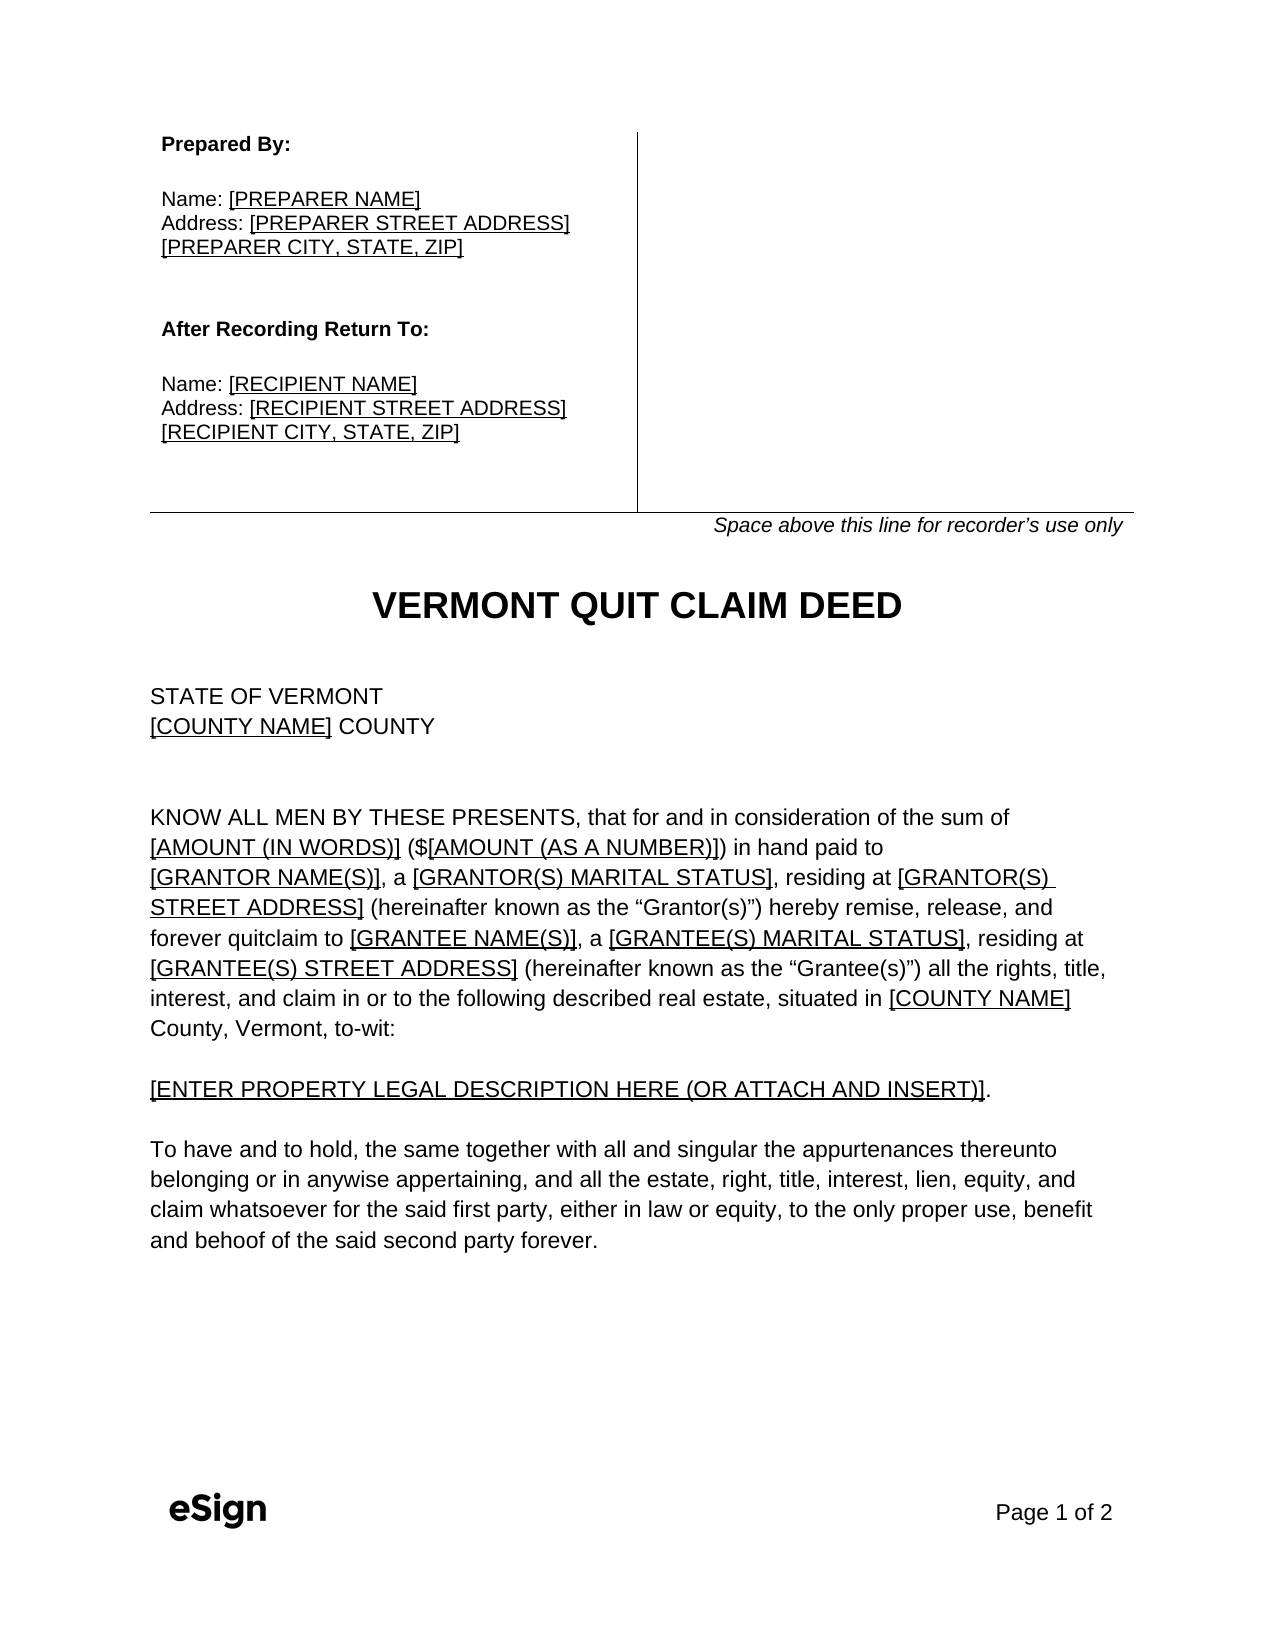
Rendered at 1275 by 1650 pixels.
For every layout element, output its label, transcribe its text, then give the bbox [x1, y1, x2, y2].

text [AMOUNT (IN WORDS)] ($[AMOUNT (AS A NUMBER)]) in hand paid to [150, 834, 1125, 860]
text To have and to hold, the same together with all and singular the appurtenances thereunto belonging or in anywise appertaining, and all the estate, right, title, interest, lien, equity, and claim whatsoever for the said first party, either in law or equity, to the only proper use, benefit and behoof of the said second party forever. [150, 1136, 1125, 1253]
text Space above this line for recorder’s use only [150, 513, 1125, 537]
text KNOW ALL MEN BY THESE PRESENTS, that for and in consideration of the sum of [150, 804, 1125, 830]
text [ENTER PROPERTY LEGAL DESCRIPTION HERE (OR ATTACH AND INSERT)]. [150, 1076, 1125, 1102]
table_header [638, 132, 1134, 512]
text STATE OF VERMONT [150, 683, 1125, 709]
table_header Prepared By: Name: [PREPARER NAME] Address: [PREPARER STREET ADDRESS] [PREPARER CITY, STATE, ZIP] After Recording Return To: Name: [RECIPIENT NAME] Address: [RECIPIENT STREET ADDRESS] [RECIPIENT CITY, STATE, ZIP] [150, 132, 637, 512]
text [GRANTOR NAME(S)], a [GRANTOR(S) MARITAL STATUS], residing at [GRANTOR(S) STREET ADDRESS] (hereinafter known as the “Grantor(s)”) hereby remise, release, and forever quitclaim to [GRANTEE NAME(S)], a [GRANTEE(S) MARITAL STATUS], residing at [GRANTEE(S) STREET ADDRESS] (hereinafter known as the “Grantee(s)”) all the rights, title, interest, and claim in or to the following described real estate, situated in [COUNTY NAME] County, Vermont, to-wit: [150, 864, 1125, 1042]
text VERMONT QUIT CLAIM DEED [150, 583, 1125, 626]
text [COUNTY NAME] COUNTY [150, 713, 1125, 739]
